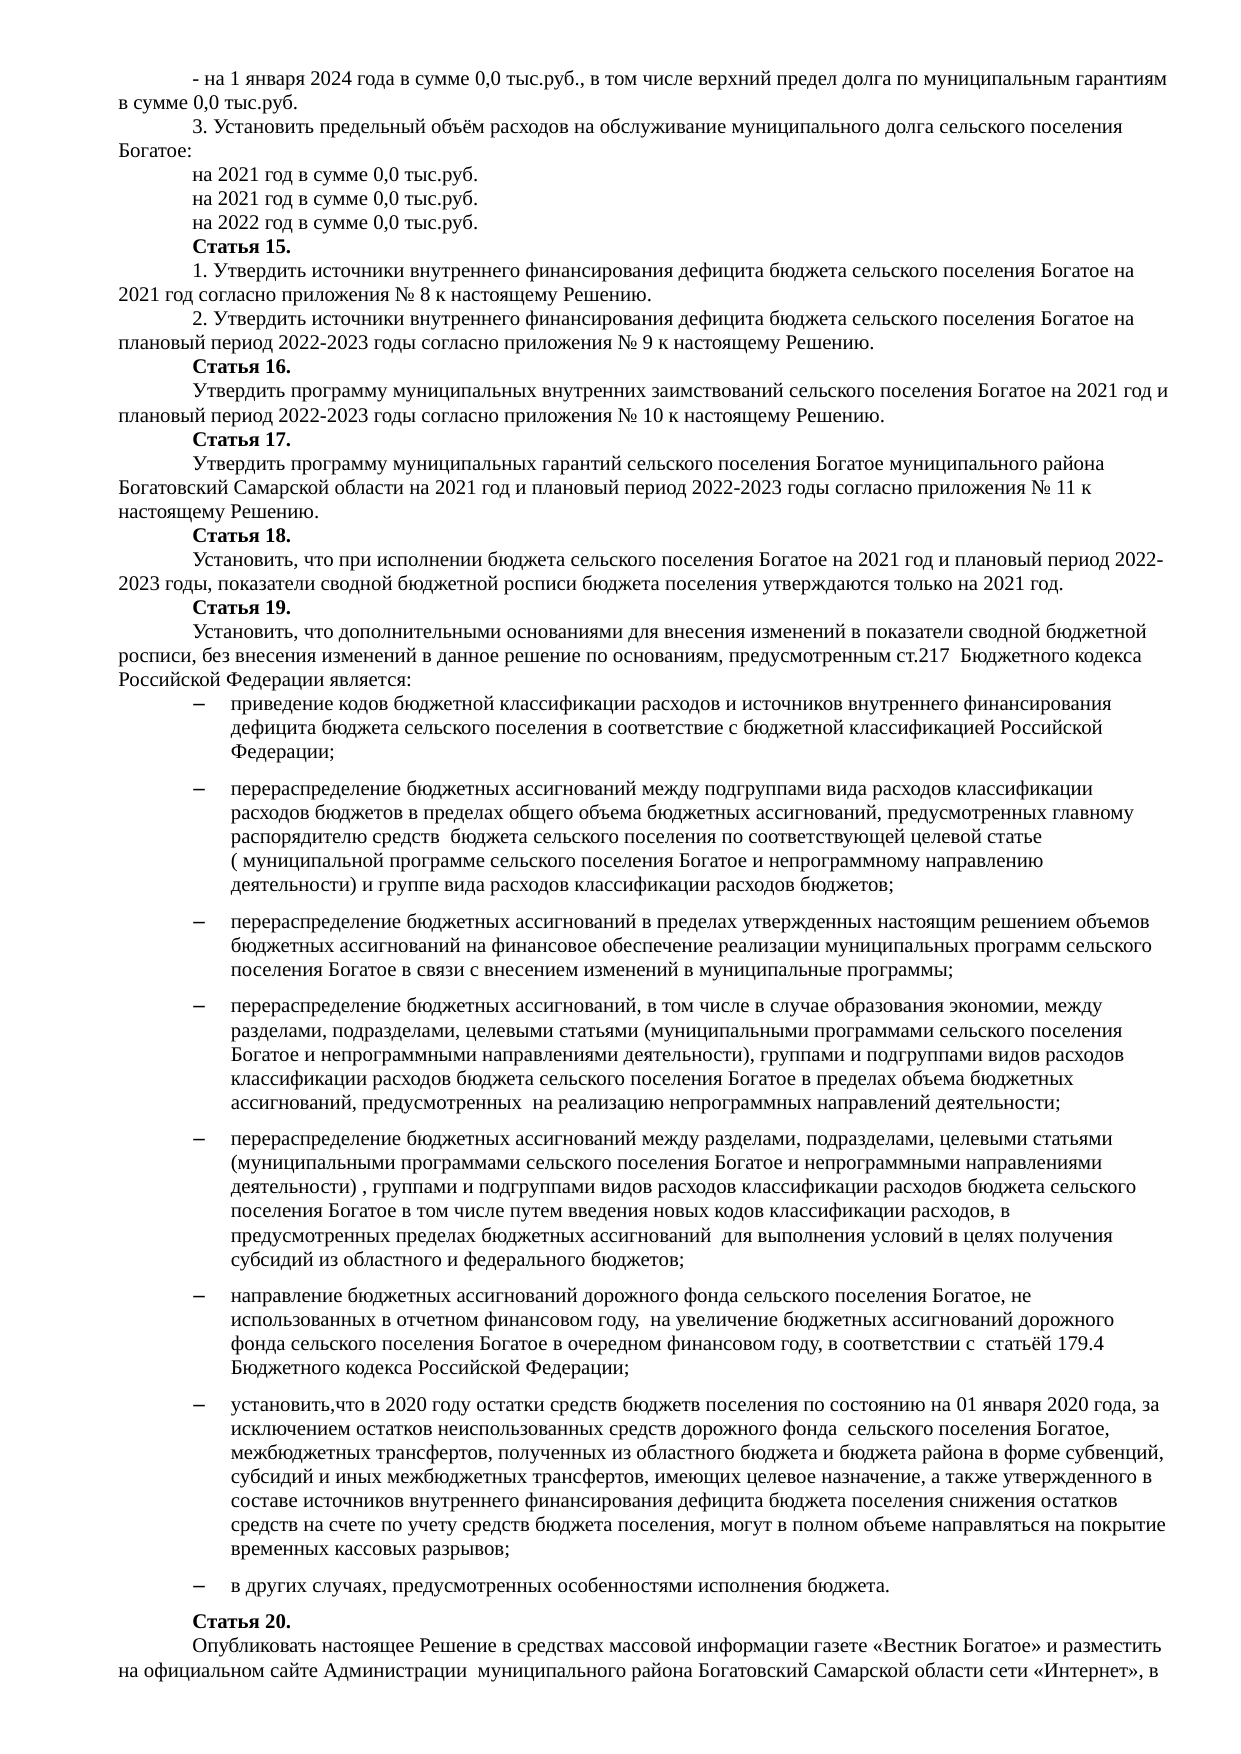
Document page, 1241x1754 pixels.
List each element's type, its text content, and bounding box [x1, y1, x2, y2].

text Статья 17. [118, 427, 1170, 451]
text Статья 18. [118, 523, 1170, 547]
text Статья 16. [118, 354, 1170, 378]
list установить,что в 2020 году остатки средств бюджетв поселения по состоянию на 01 января 2020 года, за исключением остатков неиспользованных средств дорожного фонда сельского поселения Богатое, межбюджетных трансфертов, полученных из областного бюджета и бюджета района в форме субвенций, субсидий и иных межбюджетных трансфертов, имеющих целевое назначение, а также утвержденного в составе источников внутреннего финансирования дефицита бюджета поселения снижения остатков средств на счете по учету средств бюджета поселения, могут в полном объеме направляться на покрытие временных кассовых разрывов; [193, 1392, 1170, 1560]
text 1. Утвердить источники внутреннего финансирования дефицита бюджета сельского поселения Богатое на 2021 год согласно приложения № 8 к настоящему Решению. [118, 258, 1170, 306]
text - на 1 января 2024 года в сумме 0,0 тыс.руб., в том числе верхний предел долга по муниципальным гарантиям в сумме 0,0 тыс.руб. [118, 66, 1170, 114]
list направление бюджетных ассигнований дорожного фонда сельского поселения Богатое, не использованных в отчетном финансовом году, на увеличение бюджетных ассигнований дорожного фонда сельского поселения Богатое в очередном финансовом году, в соответствии с статьёй 179.4 Бюджетного кодекса Российской Федерации; [193, 1283, 1170, 1379]
list перераспределение бюджетных ассигнований в пределах утвержденных настоящим решением объемов бюджетных ассигнований на финансовое обеспечение реализации муниципальных программ сельского поселения Богатое в связи с внесением изменений в муниципальные программы; [193, 909, 1170, 981]
text Статья 15. [118, 234, 1170, 258]
text 3. Установить предельный объём расходов на обслуживание муниципального долга сельского поселения Богатое: [118, 114, 1170, 162]
text на 2022 год в сумме 0,0 тыс.руб. [118, 210, 1170, 234]
list перераспределение бюджетных ассигнований между разделами, подразделами, целевыми статьями (муниципальными программами сельского поселения Богатое и непрограммными направлениями деятельности) , группами и подгруппами видов расходов классификации расходов бюджета сельского поселения Богатое в том числе путем введения новых кодов классификации расходов, в предусмотренных пределах бюджетных ассигнований для выполнения условий в целях получения субсидий из областного и федерального бюджетов; [193, 1126, 1170, 1271]
list приведение кодов бюджетной классификации расходов и источников внутреннего финансирования дефицита бюджета сельского поселения в соответствие с бюджетной классификацией Российской Федерации; [193, 691, 1170, 763]
text Утвердить программу муниципальных гарантий сельского поселения Богатое муниципального района Богатовский Самарской области на 2021 год и плановый период 2022-2023 годы согласно приложения № 11 к настоящему Решению. [118, 451, 1170, 523]
text Статья 20. [118, 1609, 1170, 1633]
text 2. Утвердить источники внутреннего финансирования дефицита бюджета сельского поселения Богатое на плановый период 2022-2023 годы согласно приложения № 9 к настоящему Решению. [118, 306, 1170, 354]
text Установить, что при исполнении бюджета сельского поселения Богатое на 2021 год и плановый период 2022-2023 годы, показатели сводной бюджетной росписи бюджета поселения утверждаются только на 2021 год. [118, 547, 1170, 595]
text Опубликовать настоящее Решение в средствах массовой информации газете «Вестник Богатое» и разместить на официальном сайте Администрации муниципального района Богатовский Самарской области сети «Интернет», в [118, 1633, 1170, 1682]
text Установить, что дополнительными основаниями для внесения изменений в показатели сводной бюджетной росписи, без внесения изменений в данное решение по основаниям, предусмотренным ст.217 Бюджетного кодекса Российской Федерации является: [118, 619, 1170, 691]
text на 2021 год в сумме 0,0 тыс.руб. [118, 186, 1170, 210]
list перераспределение бюджетных ассигнований, в том числе в случае образования экономии, между разделами, подразделами, целевыми статьями (муниципальными программами сельского поселения Богатое и непрограммными направлениями деятельности), группами и подгруппами видов расходов классификации расходов бюджета сельского поселения Богатое в пределах объема бюджетных ассигнований, предусмотренных на реализацию непрограммных направлений деятельности; [193, 993, 1170, 1114]
list перераспределение бюджетных ассигнований между подгруппами вида расходов классификации расходов бюджетов в пределах общего объема бюджетных ассигнований, предусмотренных главному распорядителю средств бюджета сельского поселения по соответствующей целевой статье ( муниципальной программе сельского поселения Богатое и непрограммному направлению деятельности) и группе вида расходов классификации расходов бюджетов; [193, 776, 1170, 896]
text на 2021 год в сумме 0,0 тыс.руб. [118, 162, 1170, 186]
text Утвердить программу муниципальных внутренних заимствований сельского поселения Богатое на 2021 год и плановый период 2022-2023 годы согласно приложения № 10 к настоящему Решению. [118, 378, 1170, 427]
list в других случаях, предусмотренных особенностями исполнения бюджета. [193, 1573, 1170, 1597]
text Статья 19. [118, 595, 1170, 619]
